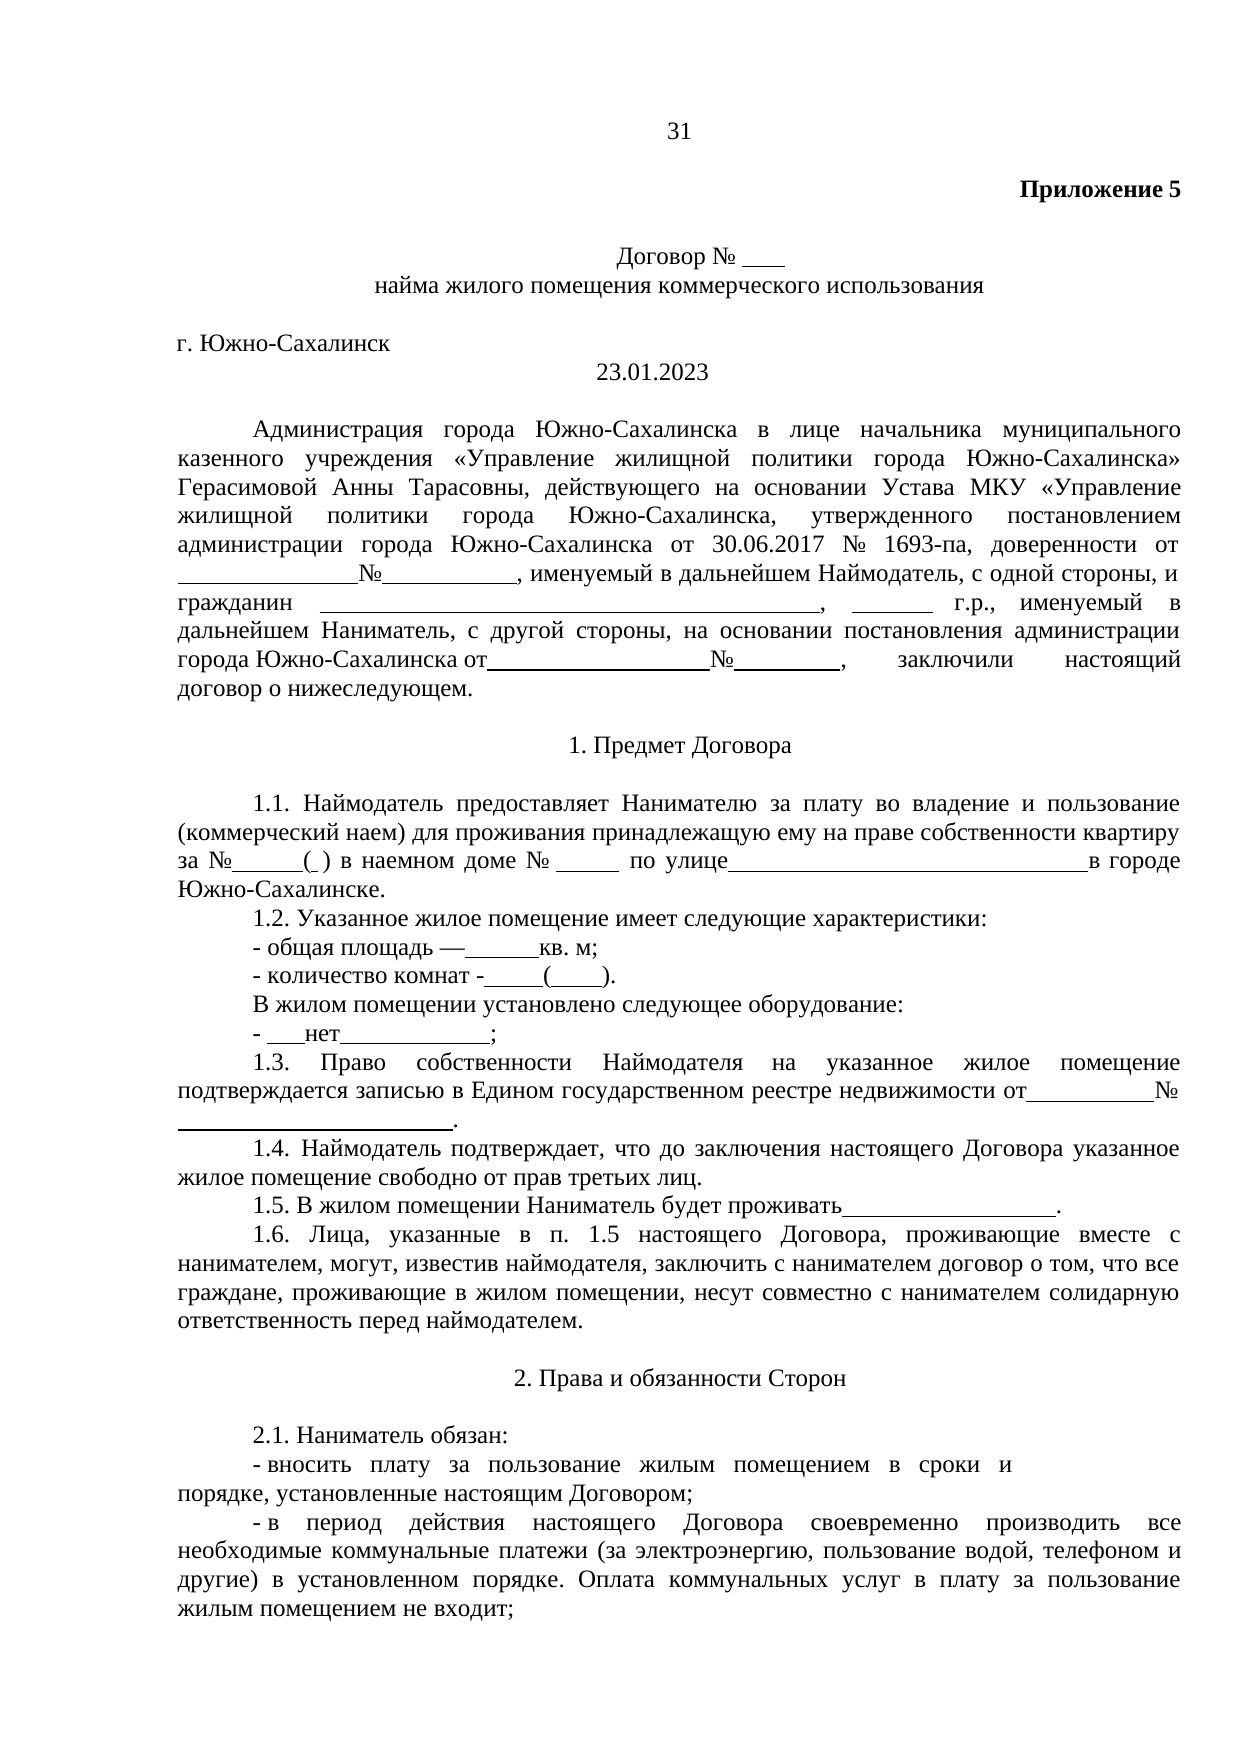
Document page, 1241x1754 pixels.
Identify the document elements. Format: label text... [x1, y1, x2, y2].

text . [177, 1104, 1194, 1133]
list Предмет Договора [568, 731, 1194, 759]
subtitle Приложение 5 [46, 174, 1182, 203]
text 31 [206, 116, 1152, 145]
text Договор № [206, 241, 1194, 269]
list количество комнат - ( ). [252, 961, 1194, 989]
list Наниматель обязан: [252, 1421, 1194, 1449]
list Лица, указанные в п. 1.5 настоящего Договора, проживающие вместе с нанимателем, могут, известив наймодателя, заключить с нанимателем договор о том, что все граждане, проживающие в жилом помещении, несут совместно с нанимателем солидарную ответственность перед наймодателем. [177, 1219, 1181, 1334]
text найма жилого помещения коммерческого использования [206, 270, 1152, 299]
text дальнейшем Наниматель, с другой стороны, на основании постановления администрации города Южно-Сахалинска от № , заключили настоящий договор о нижеследующем. [177, 616, 1181, 702]
list В жилом помещении Наниматель будет проживать . [252, 1191, 1194, 1219]
list нет ; [252, 1018, 1194, 1047]
list Права и обязанности Сторон [514, 1363, 1194, 1392]
text 23.01.2023 [206, 357, 1098, 386]
list Указанное жилое помещение имеет следующие характеристики: [252, 903, 1194, 932]
text гражданин , г.р., именуемый в [177, 587, 1194, 616]
list Наймодатель предоставляет Нанимателю за плату во владение и пользование (коммерческий наем) для проживания принадлежащую ему на праве собственности квартиру за № ( ) в наемном доме № по улице в городе Южно-Сахалинске. [177, 788, 1180, 903]
text Администрация города Южно-Сахалинска в лице начальника муниципального казенного учреждения «Управление жилищной политики города Южно-Сахалинска» Герасимовой Анны Тарасовны, действующего на основании Устава МКУ «Управление жилищной политики города Южно-Сахалинска, утвержденного постановлением администрации города Южно-Сахалинска от 30.06.2017 № 1693-па, доверенности от [177, 414, 1181, 558]
list общая площадь — кв. м; [252, 932, 1194, 961]
text В жилом помещении установлено следующее оборудование: [252, 989, 1194, 1018]
text № , именуемый в дальнейшем Наймодатель, с одной стороны, и [177, 558, 1194, 587]
list Наймодатель подтверждает, что до заключения настоящего Договора указанное жилое помещение свободно от прав третьих лиц. [177, 1133, 1181, 1191]
list Право собственности Наймодателя на указанное жилое помещение подтверждается записью в Едином государственном реестре недвижимости от № [177, 1047, 1181, 1104]
list в период действия настоящего Договора своевременно производить все необходимые коммунальные платежи (за электроэнергию, пользование водой, телефоном и другие) в установленном порядке. Оплата коммунальных услуг в плату за пользование жилым помещением не входит; [177, 1507, 1181, 1622]
text г. Южно-Сахалинск [46, 328, 521, 357]
list вносить плату за пользование жилым помещением в сроки и порядке, установленные настоящим Договором; [177, 1449, 1012, 1507]
